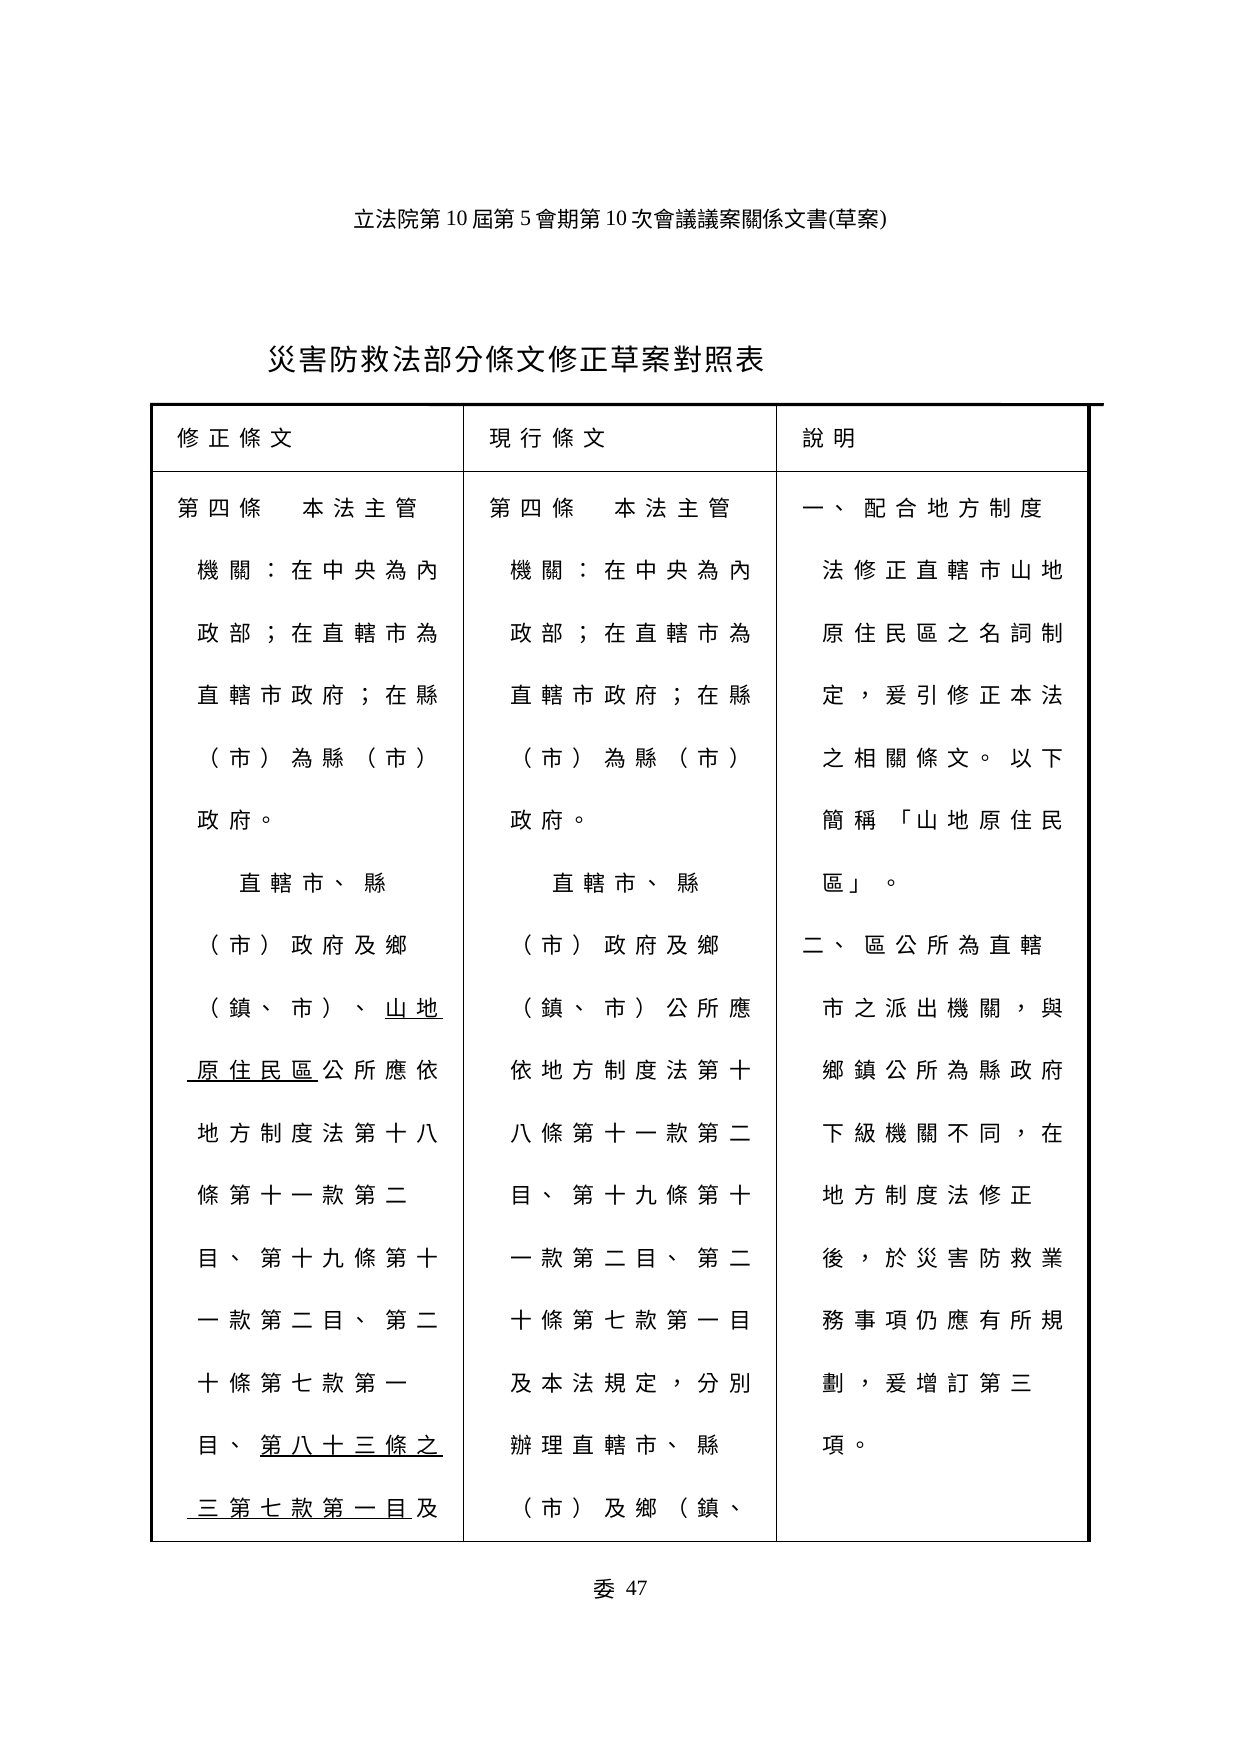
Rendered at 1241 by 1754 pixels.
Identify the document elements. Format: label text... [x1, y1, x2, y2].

table_cell 第四條 本法主管機關：在中央為內政部；在直轄市為直轄市政府；在縣（市）為縣（市）政府。 直轄市、縣（市）政府及鄉（鎮、市）公所應依地方制度法第十八條第十一款第二目、第十九條第十一款第二目、第二十條第七款第一目及本法規定，分別辦理直轄市、縣（市）及鄉（鎮、 [464, 472, 776, 1541]
table_header 災害防救法部分條文修正草案對照表 [151, 313, 1089, 403]
table_cell 修正條文 [153, 406, 463, 471]
table_cell 說明 [777, 407, 1087, 471]
table_cell 現行條文 [464, 407, 776, 471]
table_cell 第四條 本法主管機關：在中央為內政部；在直轄市為直轄市政府；在縣（市）為縣（市）政府。 直轄市、縣（市）政府及鄉（鎮、市）、山地原住民區公所應依地方制度法第十八條第十一款第二目、第十九條第十一款第二目、第二十條第七款第一目、第八十三條之三第七款第一目及 [153, 472, 463, 1541]
table_cell 一、配合地方制度法修正直轄市山地原住民區之名詞制定，爰引修正本法之相關條文。以下簡稱「山地原住民區」。 二、區公所為直轄市之派出機關，與鄉鎮公所為縣政府下級機關不同，在地方制度法修正後，於災害防救業務事項仍應有所規劃，爰增訂第三項。 [777, 472, 1087, 1541]
